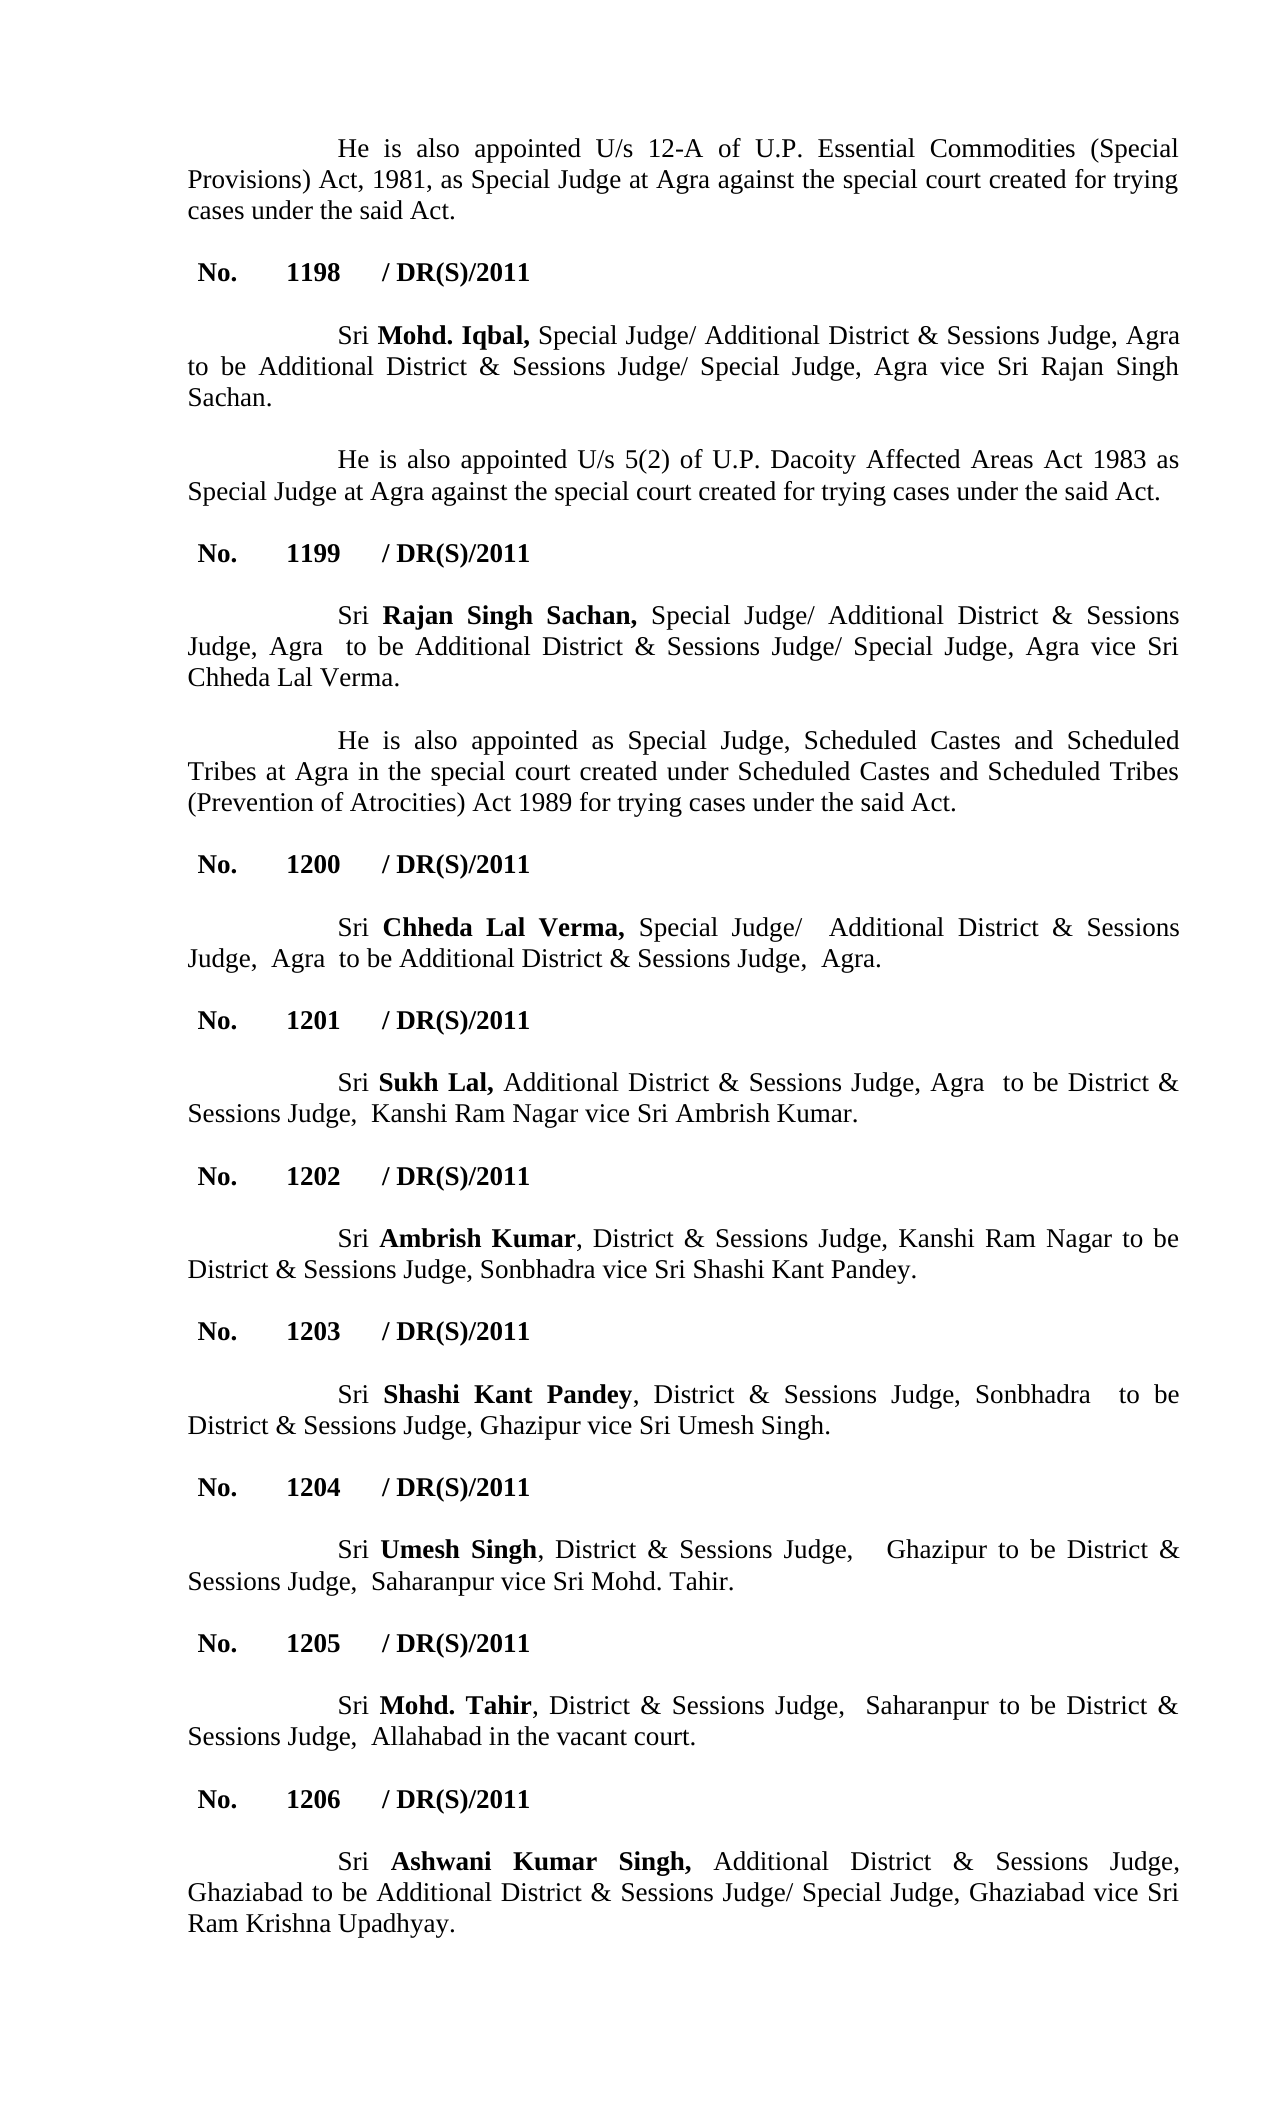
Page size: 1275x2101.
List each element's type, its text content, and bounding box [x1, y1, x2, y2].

table_header 1198 [275, 257, 364, 288]
table_header / DR(S)/2011 [364, 1471, 714, 1502]
table_header / DR(S)/2011 [364, 1316, 714, 1347]
table_header / DR(S)/2011 [364, 537, 714, 568]
text Sri Chheda Lal Verma, Special Judge/ Additional District & Sessions Judge, Agra to be Additional District & Sessions Judge, Agra. [187, 911, 1181, 973]
table_header 1203 [275, 1316, 364, 1347]
text He is also appointed U/s 12-A of U.P. Essential Commodities (Special Provisions) Act, 1981, as Special Judge at Agra against the special court created for trying cases under the said Act. [187, 132, 1181, 225]
text Sri Ambrish Kumar, District & Sessions Judge, Kanshi Ram Nagar to be District & Sessions Judge, Sonbhadra vice Sri Shashi Kant Pandey. [187, 1222, 1181, 1284]
text Sri Mohd. Tahir, District & Sessions Judge, Saharanpur to be District & Sessions Judge, Allahabad in the vacant court. [187, 1689, 1181, 1752]
table_header / DR(S)/2011 [364, 1783, 714, 1814]
text He is also appointed U/s 5(2) of U.P. Dacoity Affected Areas Act 1983 as Special Judge at Agra against the special court created for trying cases under the said Act. [187, 443, 1181, 506]
table_header / DR(S)/2011 [364, 848, 714, 879]
table_header 1202 [275, 1160, 364, 1191]
table_header / DR(S)/2011 [364, 1627, 714, 1658]
table_header / DR(S)/2011 [364, 257, 714, 288]
text Sri Sukh Lal, Additional District & Sessions Judge, Agra to be District & Sessions Judge, Kanshi Ram Nagar vice Sri Ambrish Kumar. [187, 1066, 1181, 1129]
table_header No. [186, 1160, 275, 1191]
table_header No. [186, 1316, 275, 1347]
table_header 1205 [275, 1627, 364, 1658]
table_header No. [186, 1783, 275, 1814]
table_header No. [186, 848, 275, 879]
table_header No. [186, 1004, 275, 1035]
table_header / DR(S)/2011 [364, 1160, 714, 1191]
text Sri Umesh Singh, District & Sessions Judge, Ghazipur to be District & Sessions Judge, Saharanpur vice Sri Mohd. Tahir. [187, 1533, 1181, 1596]
text Sri Shashi Kant Pandey, District & Sessions Judge, Sonbhadra to be District & Sessions Judge, Ghazipur vice Sri Umesh Singh. [187, 1378, 1181, 1440]
table_header No. [186, 1627, 275, 1658]
text Sri Mohd. Iqbal, Special Judge/ Additional District & Sessions Judge, Agra to be Additional District & Sessions Judge/ Special Judge, Agra vice Sri Rajan Singh Sachan. [187, 319, 1181, 412]
table_header No. [186, 537, 275, 568]
text Sri Rajan Singh Sachan, Special Judge/ Additional District & Sessions Judge, Agra to be Additional District & Sessions Judge/ Special Judge, Agra vice Sri Chheda Lal Verma. [187, 599, 1181, 693]
text He is also appointed as Special Judge, Scheduled Castes and Scheduled Tribes at Agra in the special court created under Scheduled Castes and Scheduled Tribes (Prevention of Atrocities) Act 1989 for trying cases under the said Act. [187, 724, 1181, 817]
table_header No. [186, 257, 275, 288]
table_header 1200 [275, 848, 364, 879]
table_header 1199 [275, 537, 364, 568]
table_header 1206 [275, 1783, 364, 1814]
table_header / DR(S)/2011 [364, 1004, 714, 1035]
table_header No. [186, 1471, 275, 1502]
table_header 1204 [275, 1471, 364, 1502]
text Sri Ashwani Kumar Singh, Additional District & Sessions Judge, Ghaziabad to be Additional District & Sessions Judge/ Special Judge, Ghaziabad vice Sri Ram Krishna Upadhyay. [187, 1845, 1181, 1938]
table_header 1201 [275, 1004, 364, 1035]
